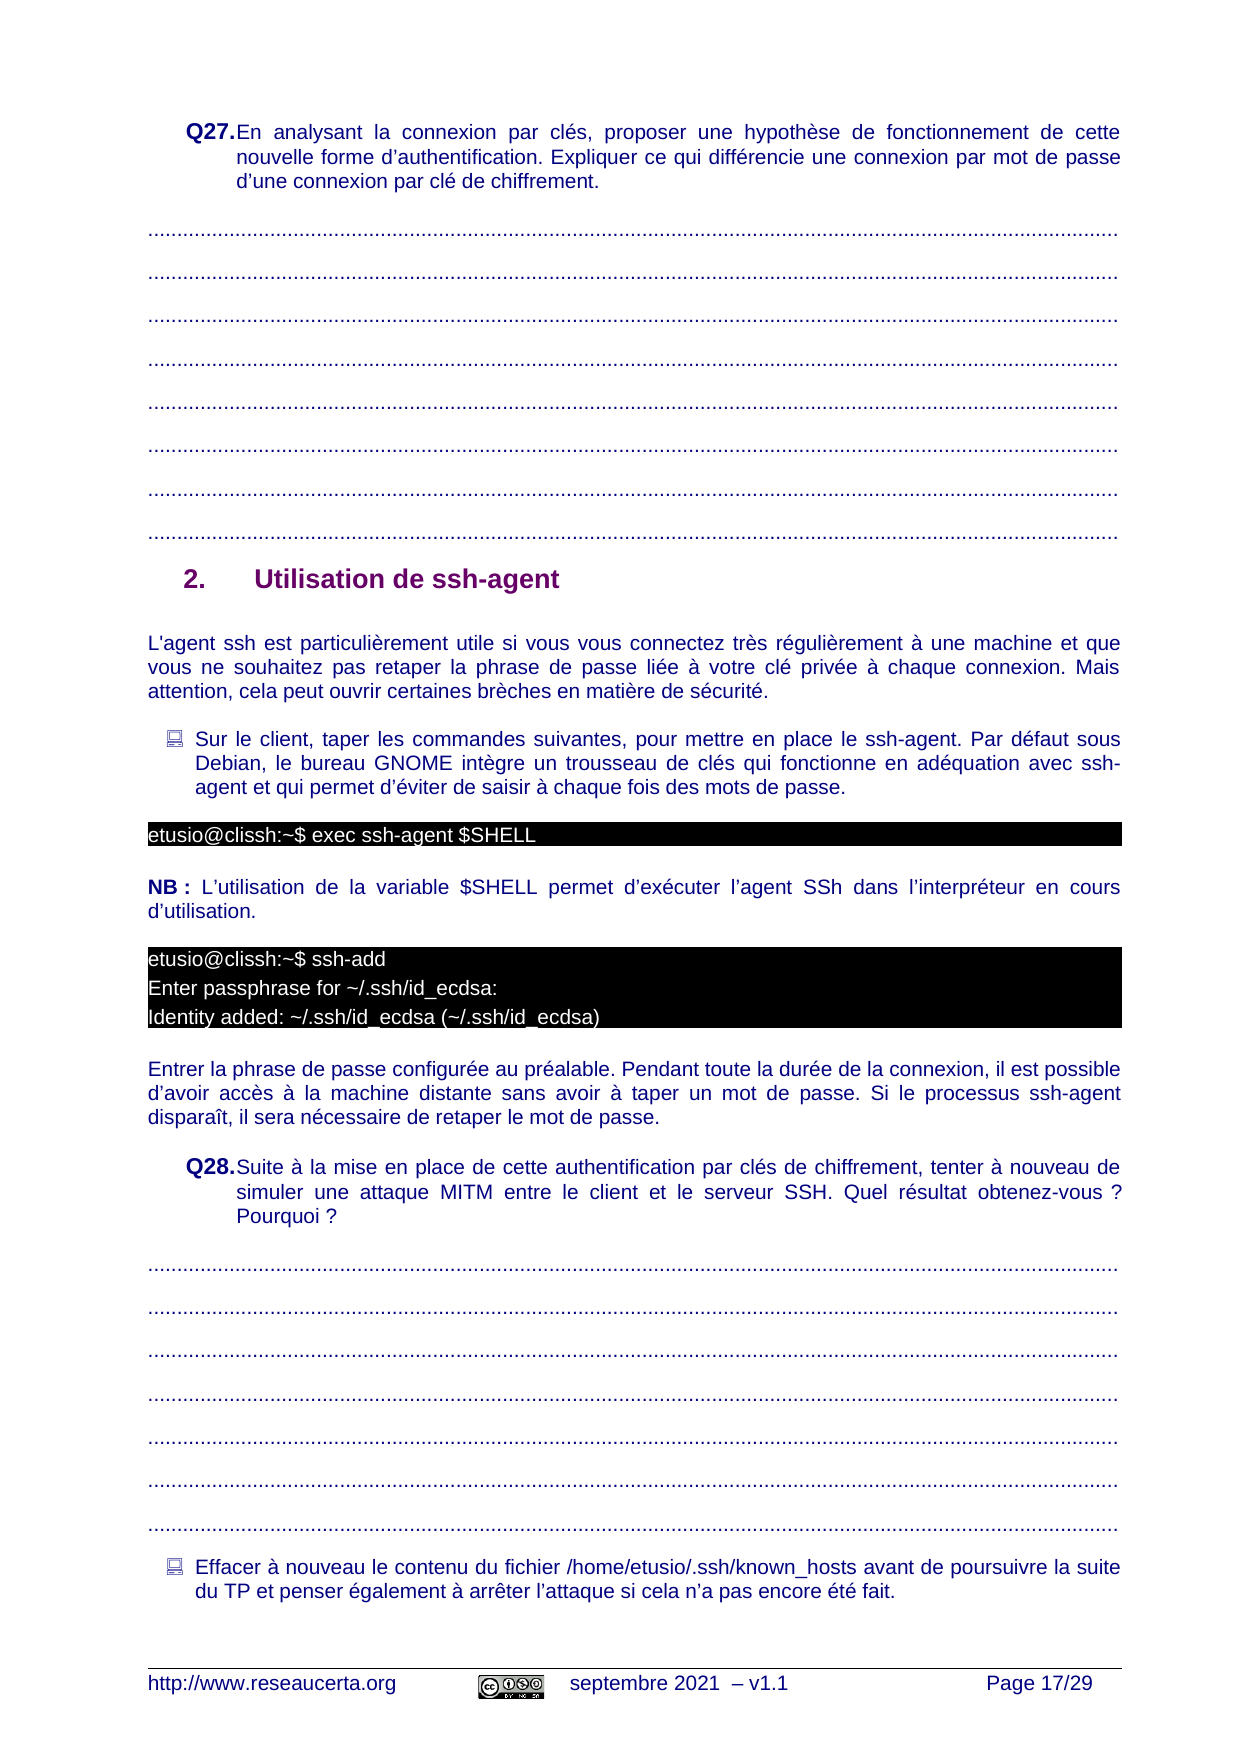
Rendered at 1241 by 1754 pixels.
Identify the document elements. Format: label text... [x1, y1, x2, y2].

list En analysant la connexion par clés, proposer une hypothèse de fonctionnement de cette nouvelle forme d’authentification. Expliquer ce qui différencie une connexion par mot de passe d’une connexion par clé de chiffrement. [186, 118, 1122, 192]
text etusio@clissh:~$ ssh-add [148, 947, 1122, 971]
text Identity added: ~/.ssh/id_ecdsa (~/.ssh/id_ecdsa) [148, 1004, 1122, 1028]
text etusio@clissh:~$ exec ssh-agent $SHELL [148, 822, 1122, 846]
subtitle Utilisation de ssh-agent [183, 563, 1122, 594]
text Enter passphrase for ~/.ssh/id_ecdsa: [148, 976, 1122, 1000]
text Entrer la phrase de passe configurée au préalable. Pendant toute la durée de la connexion, il est possible d’avoir accès à la machine distante sans avoir à taper un mot de passe. Si le processus ssh-agent disparaît, il sera nécessaire de retaper le mot de passe. [148, 1057, 1122, 1129]
list Effacer à nouveau le contenu du fichier /home/etusio/.ssh/known_hosts avant de poursuivre la suite du TP et penser également à arrêter l’attaque si cela n’a pas encore été fait. [165, 1555, 1122, 1603]
list Suite à la mise en place de cette authentification par clés de chiffrement, tenter à nouveau de simuler une attaque MITM entre le client et le serveur SSH. Quel résultat obtenez-vous ? Pourquoi ? [186, 1153, 1122, 1227]
list Sur le client, taper les commandes suivantes, pour mettre en place le ssh-agent. Par défaut sous Debian, le bureau GNOME intègre un trousseau de clés qui fonctionne en adéquation avec ssh-agent et qui permet d’éviter de saisir à chaque fois des mots de passe. [165, 727, 1122, 798]
text L'agent ssh est particulièrement utile si vous vous connectez très régulièrement à une machine et que vous ne souhaitez pas retaper la phrase de passe liée à votre clé privée à chaque connexion. Mais attention, cela peut ouvrir certaines brèches en matière de sécurité. [148, 631, 1122, 703]
text NB : L’utilisation de la variable $SHELL permet d’exécuter l’agent SSh dans l’interpréteur en cours d’utilisation. [148, 875, 1122, 923]
picture [478, 1675, 545, 1699]
